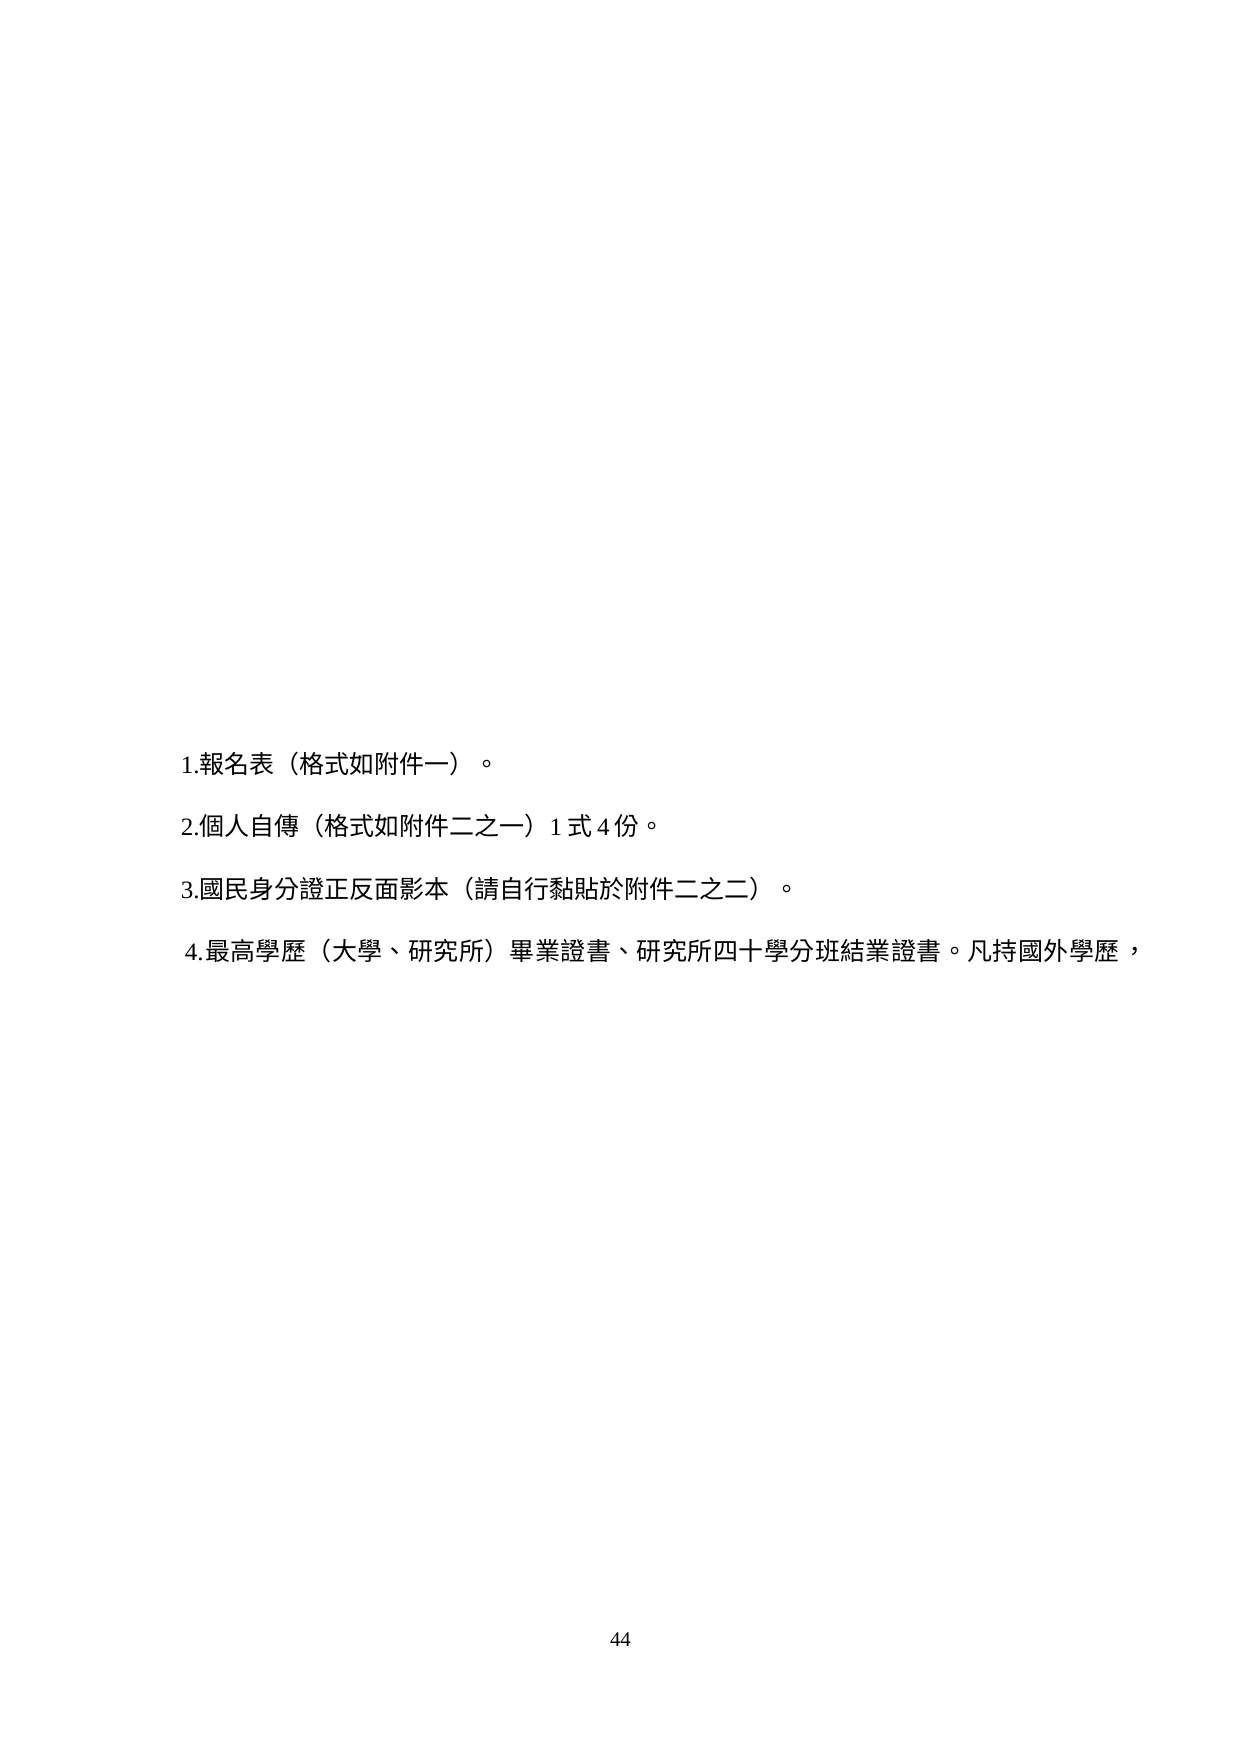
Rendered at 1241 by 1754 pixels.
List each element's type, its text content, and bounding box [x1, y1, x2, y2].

text 2.個人自傳（格式如附件二之一）1式4份。 [118, 783, 1122, 846]
text 1.報名表（格式如附件一）。 [118, 721, 1122, 783]
text 4.最高學歷（大學、研究所）畢業證書、研究所四十學分班結業證書。凡持國外學歷，請檢具駐外單位驗證之國外學歷證件、歷年成績證明文件、境管局證明出境記錄（學士至少滿36個月、碩士至少滿8個月、博士16個月以上之出境記錄；或因疫情之故，請另舉證說明之）或曾以該學歴於公立學校提敘或改敘之敘薪通知書。 [118, 908, 1122, 971]
text 3.國民身分證正反面影本（請自行黏貼於附件二之二）。 [118, 846, 1122, 908]
